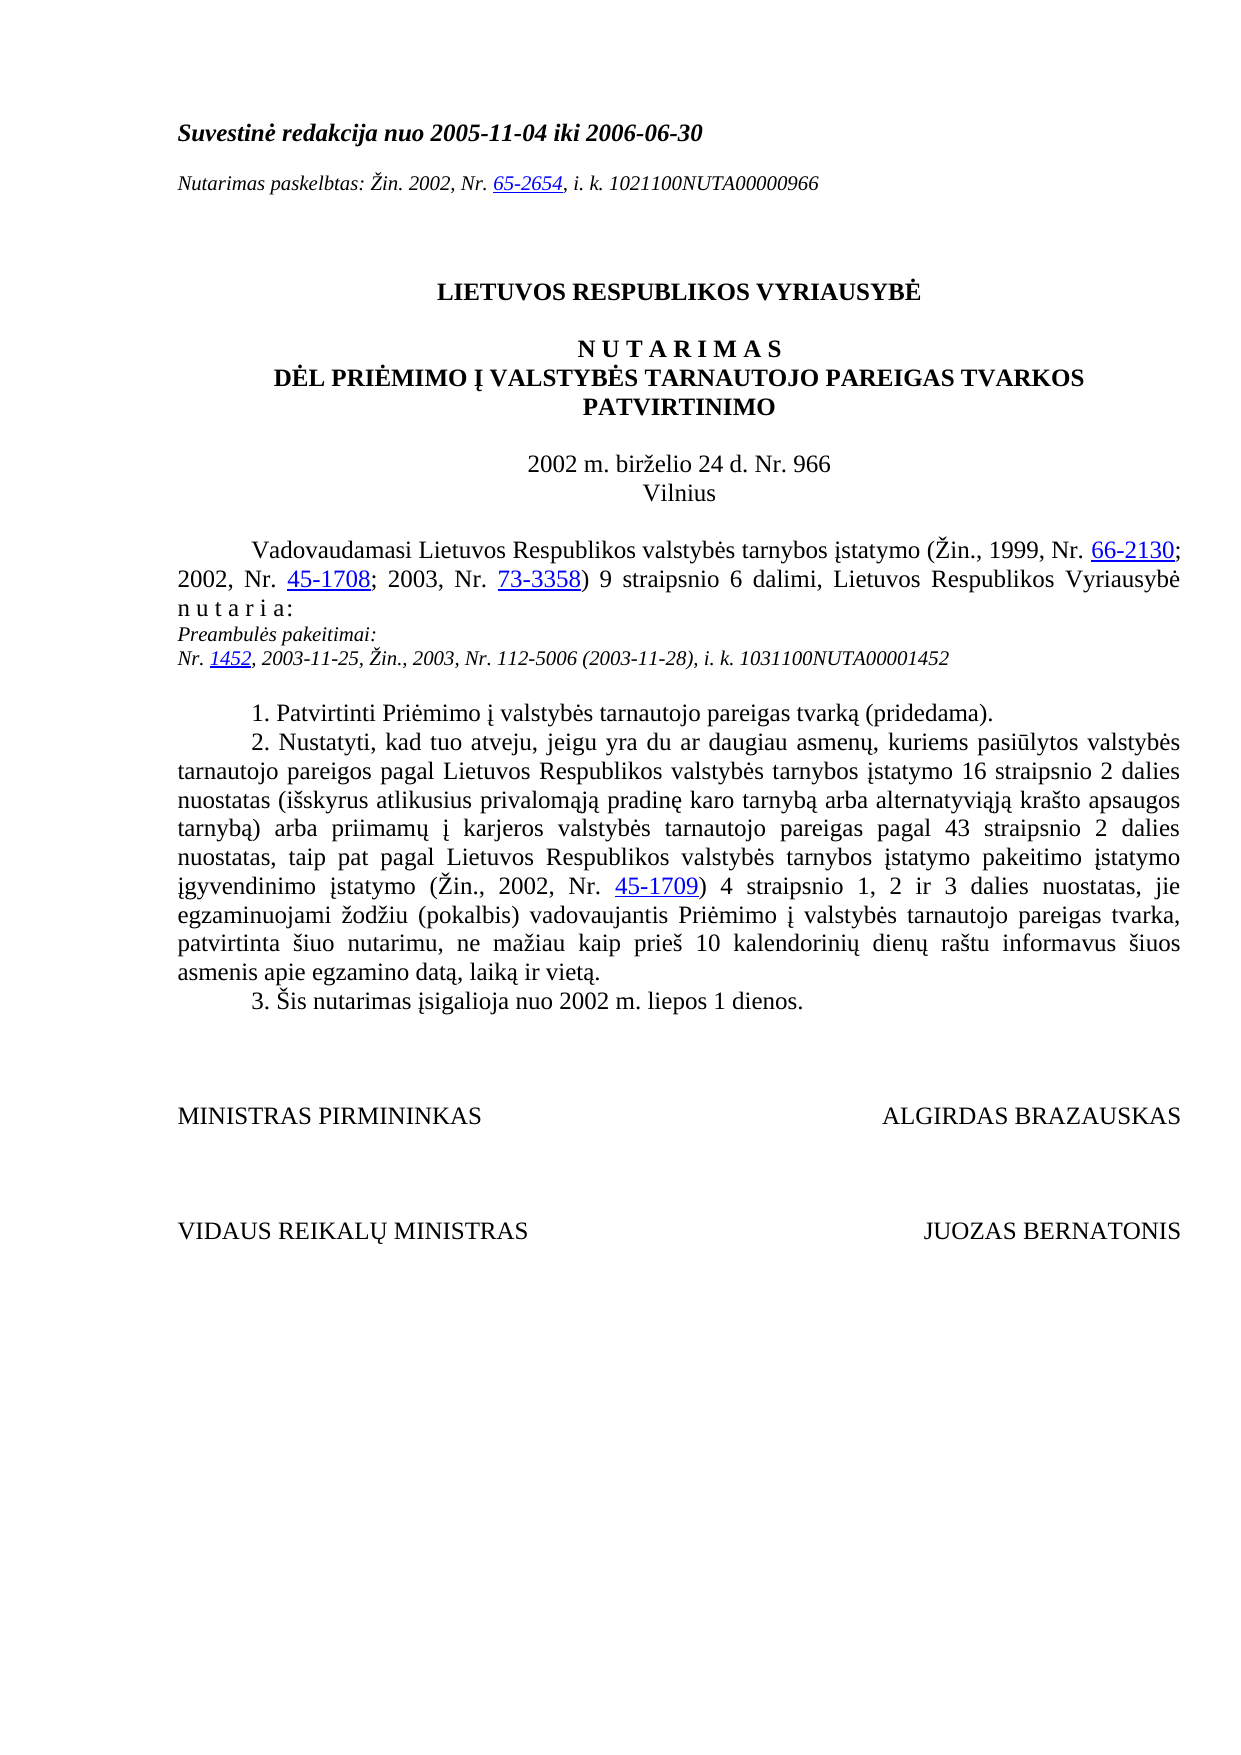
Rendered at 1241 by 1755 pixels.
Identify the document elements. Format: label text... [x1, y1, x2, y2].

text Nr. 1452, 2003-11-25, Žin., 2003, Nr. 112-5006 (2003-11-28), i. k. 1031100NUTA00001452 [177, 646, 1181, 670]
text Suvestinė redakcija nuo 2005-11-04 iki 2006-06-30 [177, 118, 1181, 147]
text 2002 m. birželio 24 d. Nr. 966 [177, 449, 1181, 478]
text N U T A R I M A S [177, 334, 1181, 363]
text Nutarimas paskelbtas: Žin. 2002, Nr. 65-2654, i. k. 1021100NUTA00000966 [177, 171, 1181, 195]
text MINISTRAS PIRMININKAS ALGIRDAS BRAZAUSKAS [177, 1101, 1181, 1130]
text Vadovaudamasi Lietuvos Respublikos valstybės tarnybos įstatymo (Žin., 1999, Nr. 66-2130; 2002, Nr. 45-1708; 2003, Nr. 73-3358) 9 straipsnio 6 dalimi, Lietuvos Respublikos Vyriausybė nutaria: [177, 535, 1181, 622]
text 3. Šis nutarimas įsigalioja nuo 2002 m. liepos 1 dienos. [177, 986, 1181, 1015]
text Preambulės pakeitimai: [177, 622, 1181, 646]
text DĖL PRIĖMIMO Į VALSTYBĖS TARNAUTOJO PAREIGAS TVARKOS PATVIRTINIMO [177, 363, 1181, 420]
text LIETUVOS RESPUBLIKOS VYRIAUSYBĖ [177, 277, 1181, 305]
text Vilnius [177, 478, 1181, 507]
text VIDAUS REIKALŲ MINISTRAS JUOZAS BERNATONIS [177, 1216, 1181, 1245]
text 2. Nustatyti, kad tuo atveju, jeigu yra du ar daugiau asmenų, kuriems pasiūlytos valstybės tarnautojo pareigos pagal Lietuvos Respublikos valstybės tarnybos įstatymo 16 straipsnio 2 dalies nuostatas (išskyrus atlikusius privalomąją pradinę karo tarnybą arba alternatyviąją krašto apsaugos tarnybą) arba priimamų į karjeros valstybės tarnautojo pareigas pagal 43 straipsnio 2 dalies nuostatas, taip pat pagal Lietuvos Respublikos valstybės tarnybos įstatymo pakeitimo įstatymo įgyvendinimo įstatymo (Žin., 2002, Nr. 45-1709) 4 straipsnio 1, 2 ir 3 dalies nuostatas, jie egzaminuojami žodžiu (pokalbis) vadovaujantis Priėmimo į valstybės tarnautojo pareigas tvarka, patvirtinta šiuo nutarimu, ne mažiau kaip prieš 10 kalendorinių dienų raštu informavus šiuos asmenis apie egzamino datą, laiką ir vietą. [177, 727, 1181, 986]
text 1. Patvirtinti Priėmimo į valstybės tarnautojo pareigas tvarką (pridedama). [177, 698, 1181, 727]
